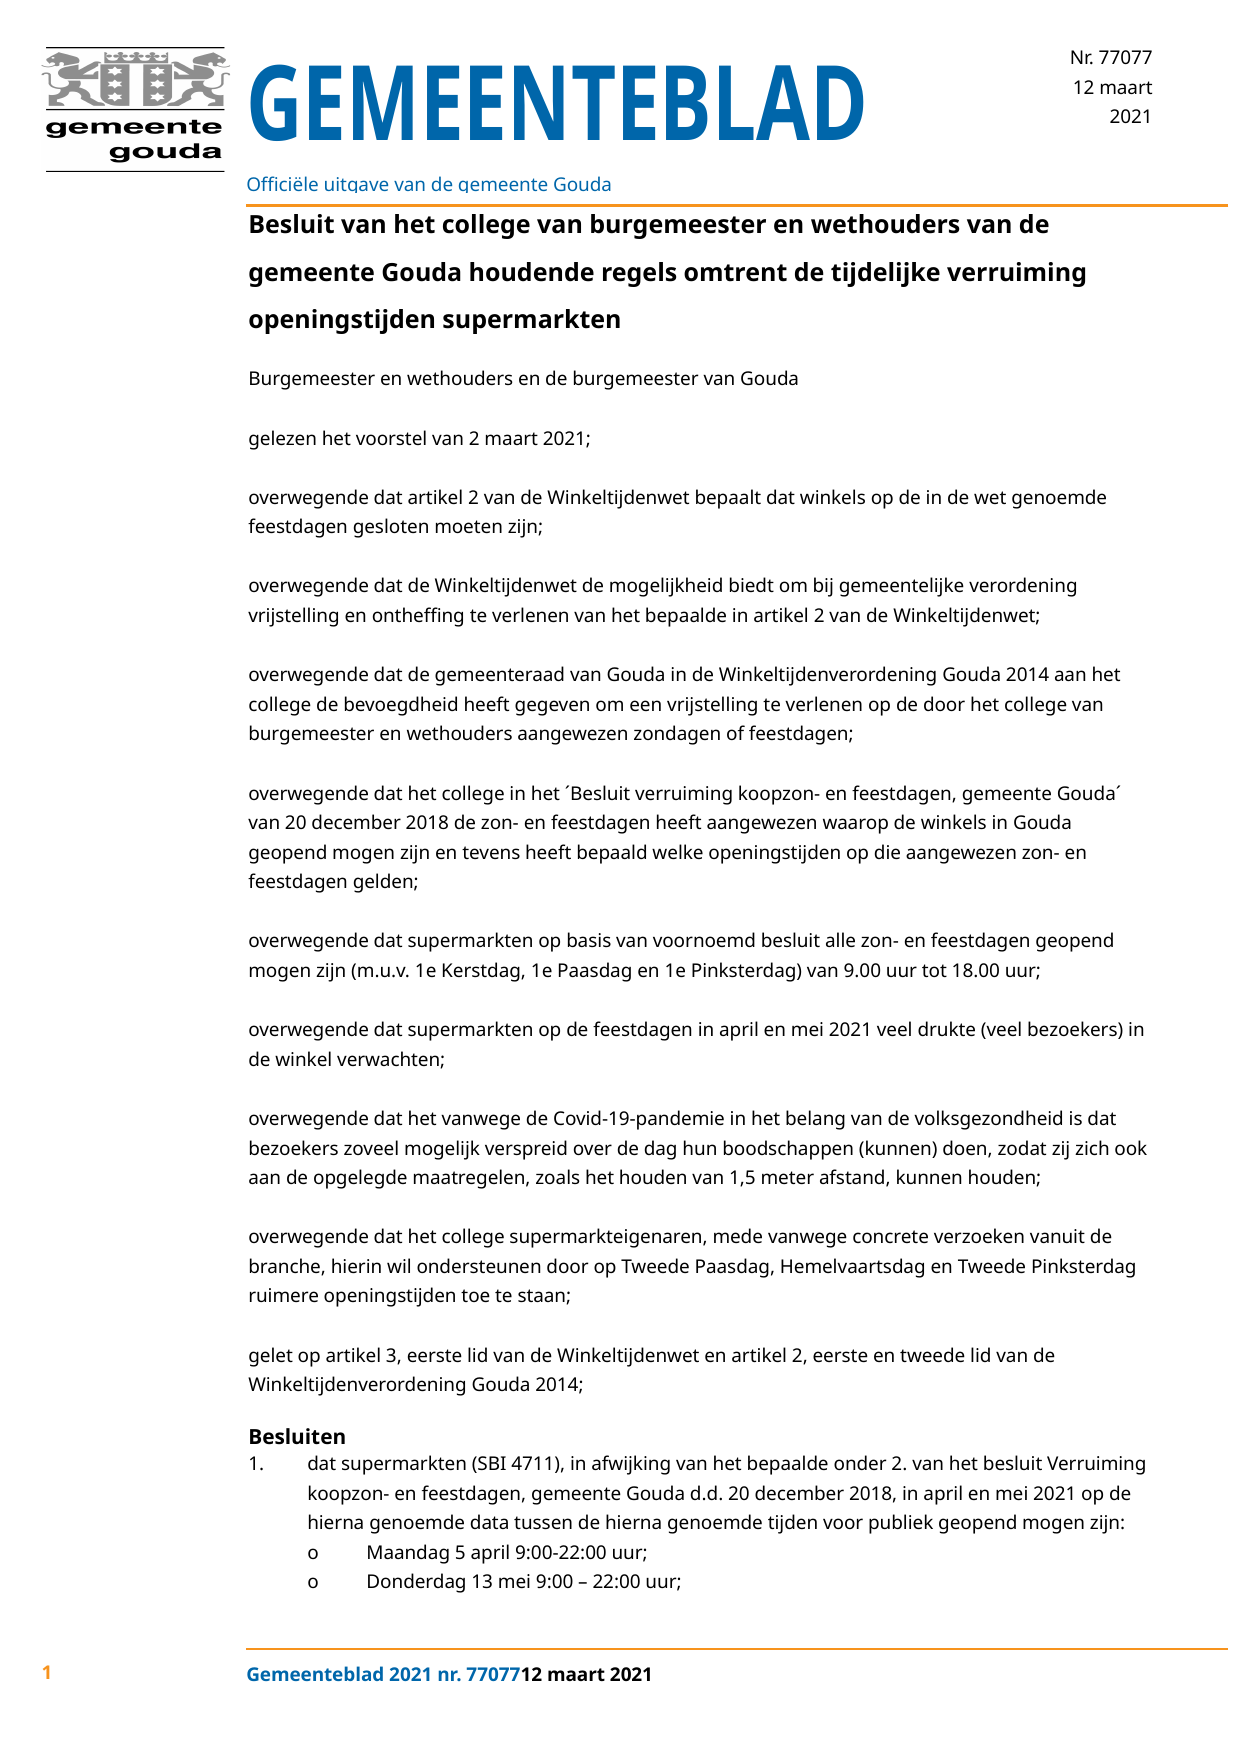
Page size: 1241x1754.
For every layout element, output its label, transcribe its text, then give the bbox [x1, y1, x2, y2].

picture [41, 47, 231, 172]
list Donderdag 13 mei 9:00 – 22:00 uur; [307, 1568, 1152, 1594]
text gelezen het voorstel van 2 maart 2021; [248, 425, 1152, 450]
text overwegende dat de Winkeltijdenwet de mogelijkheid biedt om bij gemeentelijke verordening vrijstelling en ontheffing te verlenen van het bepaalde in artikel 2 van de Winkeltijdenwet; [248, 573, 1152, 628]
text overwegende dat supermarkten op basis van voornoemd besluit alle zon- en feestdagen geopend mogen zijn (m.u.v. 1e Kerstdag, 1e Paasdag en 1e Pinksterdag) van 9.00 uur tot 18.00 uur; [248, 928, 1152, 983]
text overwegende dat het vanwege de Covid-19-pandemie in het belang van de volksgezondheid is dat bezoekers zoveel mogelijk verspreid over de dag hun boodschappen (kunnen) doen, zodat zij zich ook aan de opgelegde maatregelen, zoals het houden van 1,5 meter afstand, kunnen houden; [248, 1105, 1152, 1190]
list Maandag 5 april 9:00-22:00 uur; [307, 1539, 1152, 1565]
text Besluiten [248, 1422, 1152, 1450]
text gelet op artikel 3, eerste lid van de Winkeltijdenwet en artikel 2, eerste en tweede lid van de Winkeltijdenverordening Gouda 2014; [248, 1342, 1152, 1397]
text Burgemeester en wethouders en de burgemeester van Gouda [248, 366, 1152, 391]
text overwegende dat het college in het ´Besluit verruiming koopzon- en feestdagen, gemeente Gouda´ van 20 december 2018 de zon- en feestdagen heeft aangewezen waarop de winkels in Gouda geopend mogen zijn en tevens heeft bepaald welke openingstijden op die aangewezen zon- en feestdagen gelden; [248, 780, 1152, 894]
text overwegende dat het college supermarkteigenaren, mede vanwege concrete verzoeken vanuit de branche, hierin wil ondersteunen door op Tweede Paasdag, Hemelvaartsdag en Tweede Pinksterdag ruimere openingstijden toe te staan; [248, 1223, 1152, 1308]
text Besluit van het college van burgemeester en wethouders van de gemeente Gouda houdende regels omtrent de tijdelijke verruiming openingstijden supermarkten [248, 207, 1152, 336]
text overwegende dat de gemeenteraad van Gouda in de Winkeltijdenverordening Gouda 2014 aan het college de bevoegdheid heeft gegeven om een vrijstelling te verlenen op de door het college van burgemeester en wethouders aangewezen zondagen of feestdagen; [248, 661, 1152, 746]
text overwegende dat artikel 2 van de Winkeltijdenwet bepaalt dat winkels op de in de wet genoemde feestdagen gesloten moeten zijn; [248, 484, 1152, 539]
list dat supermarkten (SBI 4711), in afwijking van het bepaalde onder 2. van het besluit Verruiming koopzon- en feestdagen, gemeente Gouda d.d. 20 december 2018, in april en mei 2021 op de hierna genoemde data tussen de hierna genoemde tijden voor publiek geopend mogen zijn: [248, 1450, 1152, 1535]
text overwegende dat supermarkten op de feestdagen in april en mei 2021 veel drukte (veel bezoekers) in de winkel verwachten; [248, 1016, 1152, 1072]
